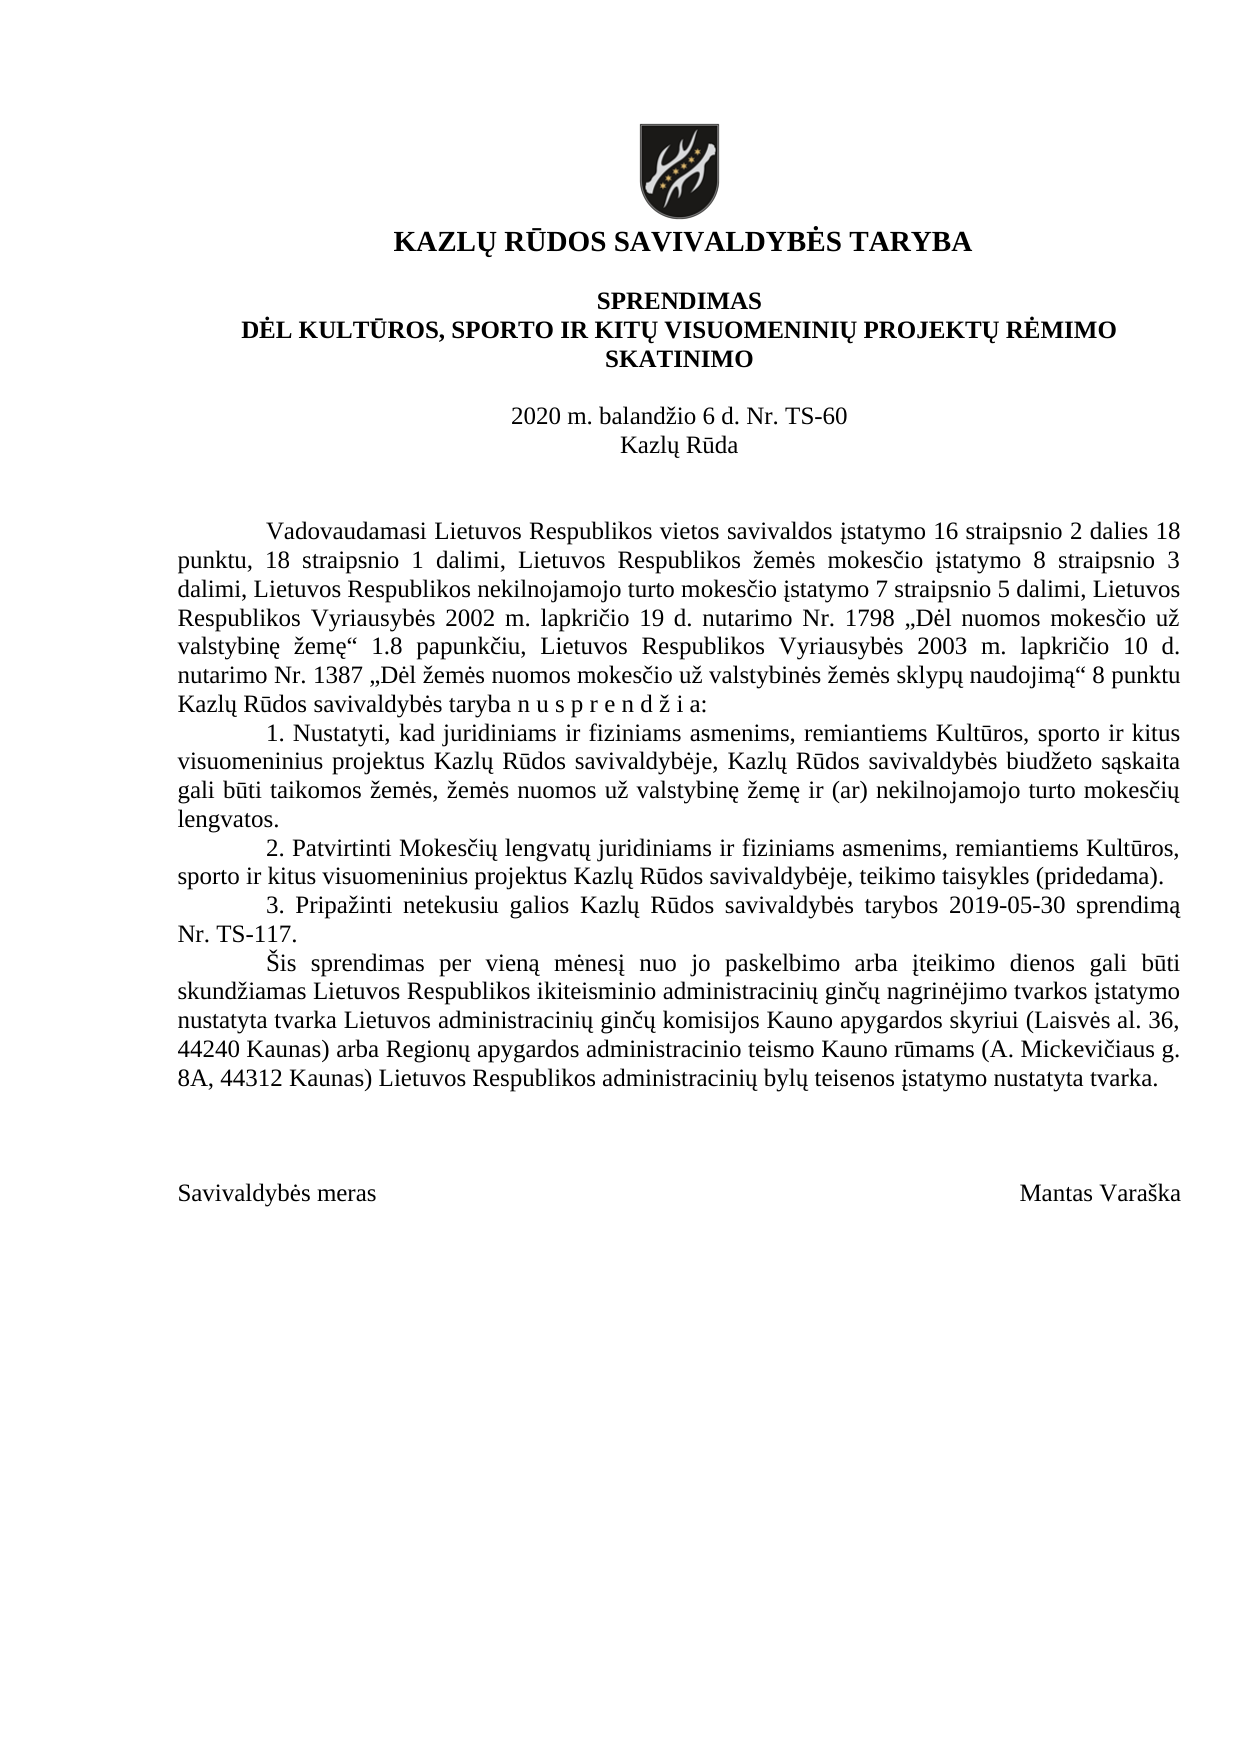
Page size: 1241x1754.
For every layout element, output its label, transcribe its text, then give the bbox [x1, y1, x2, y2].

text DĖL KULTŪROS, SPORTO IR KITŲ VISUOMENINIŲ PROJEKTŲ RĖMIMO SKATINIMO [177, 315, 1181, 373]
text 2. Patvirtinti Mokesčių lengvatų juridiniams ir fiziniams asmenims, remiantiems Kultūros, sporto ir kitus visuomeninius projektus Kazlų Rūdos savivaldybėje, teikimo taisykles (pridedama). [177, 833, 1181, 890]
text Vadovaudamasi Lietuvos Respublikos vietos savivaldos įstatymo 16 straipsnio 2 dalies 18 punktu, 18 straipsnio 1 dalimi, Lietuvos Respublikos žemės mokesčio įstatymo 8 straipsnio 3 dalimi, Lietuvos Respublikos nekilnojamojo turto mokesčio įstatymo 7 straipsnio 5 dalimi, Lietuvos Respublikos Vyriausybės 2002 m. lapkričio 19 d. nutarimo Nr. 1798 „Dėl nuomos mokesčio už valstybinę žemę“ 1.8 papunkčiu, Lietuvos Respublikos Vyriausybės 2003 m. lapkričio 10 d. nutarimo Nr. 1387 „Dėl žemės nuomos mokesčio už valstybinės žemės sklypų naudojimą“ 8 punktu Kazlų Rūdos savivaldybės taryba n u s p r e n d ž i a: [177, 516, 1181, 718]
text 3. Pripažinti netekusiu galios Kazlų Rūdos savivaldybės tarybos 2019-05-30 sprendimą Nr. TS-117. [177, 890, 1181, 948]
text SPRENDIMAS [177, 286, 1181, 315]
text Kazlų Rūda [177, 430, 1181, 459]
text Šis sprendimas per vieną mėnesį nuo jo paskelbimo arba įteikimo dienos gali būti skundžiamas Lietuvos Respublikos ikiteisminio administracinių ginčų nagrinėjimo tvarkos įstatymo nustatyta tvarka Lietuvos administracinių ginčų komisijos Kauno apygardos skyriui (Laisvės al. 36, 44240 Kaunas) arba Regionų apygardos administracinio teismo Kauno rūmams (A. Mickevičiaus g. 8A, 44312 Kaunas) Lietuvos Respublikos administracinių bylų teisenos įstatymo nustatyta tvarka. [177, 948, 1181, 1091]
text 1. Nustatyti, kad juridiniams ir fiziniams asmenims, remiantiems Kultūros, sporto ir kitus visuomeninius projektus Kazlų Rūdos savivaldybėje, Kazlų Rūdos savivaldybės biudžeto sąskaita gali būti taikomos žemės, žemės nuomos už valstybinę žemę ir (ar) nekilnojamojo turto mokesčių lengvatos. [177, 718, 1181, 833]
text Savivaldybės meras Mantas Varaška [177, 1178, 1181, 1206]
text 2020 m. balandžio 6 d. Nr. TS-60 [177, 401, 1181, 430]
text KAZLŲ RŪDOS SAVIVALDYBĖS TARYBA [177, 224, 1181, 258]
